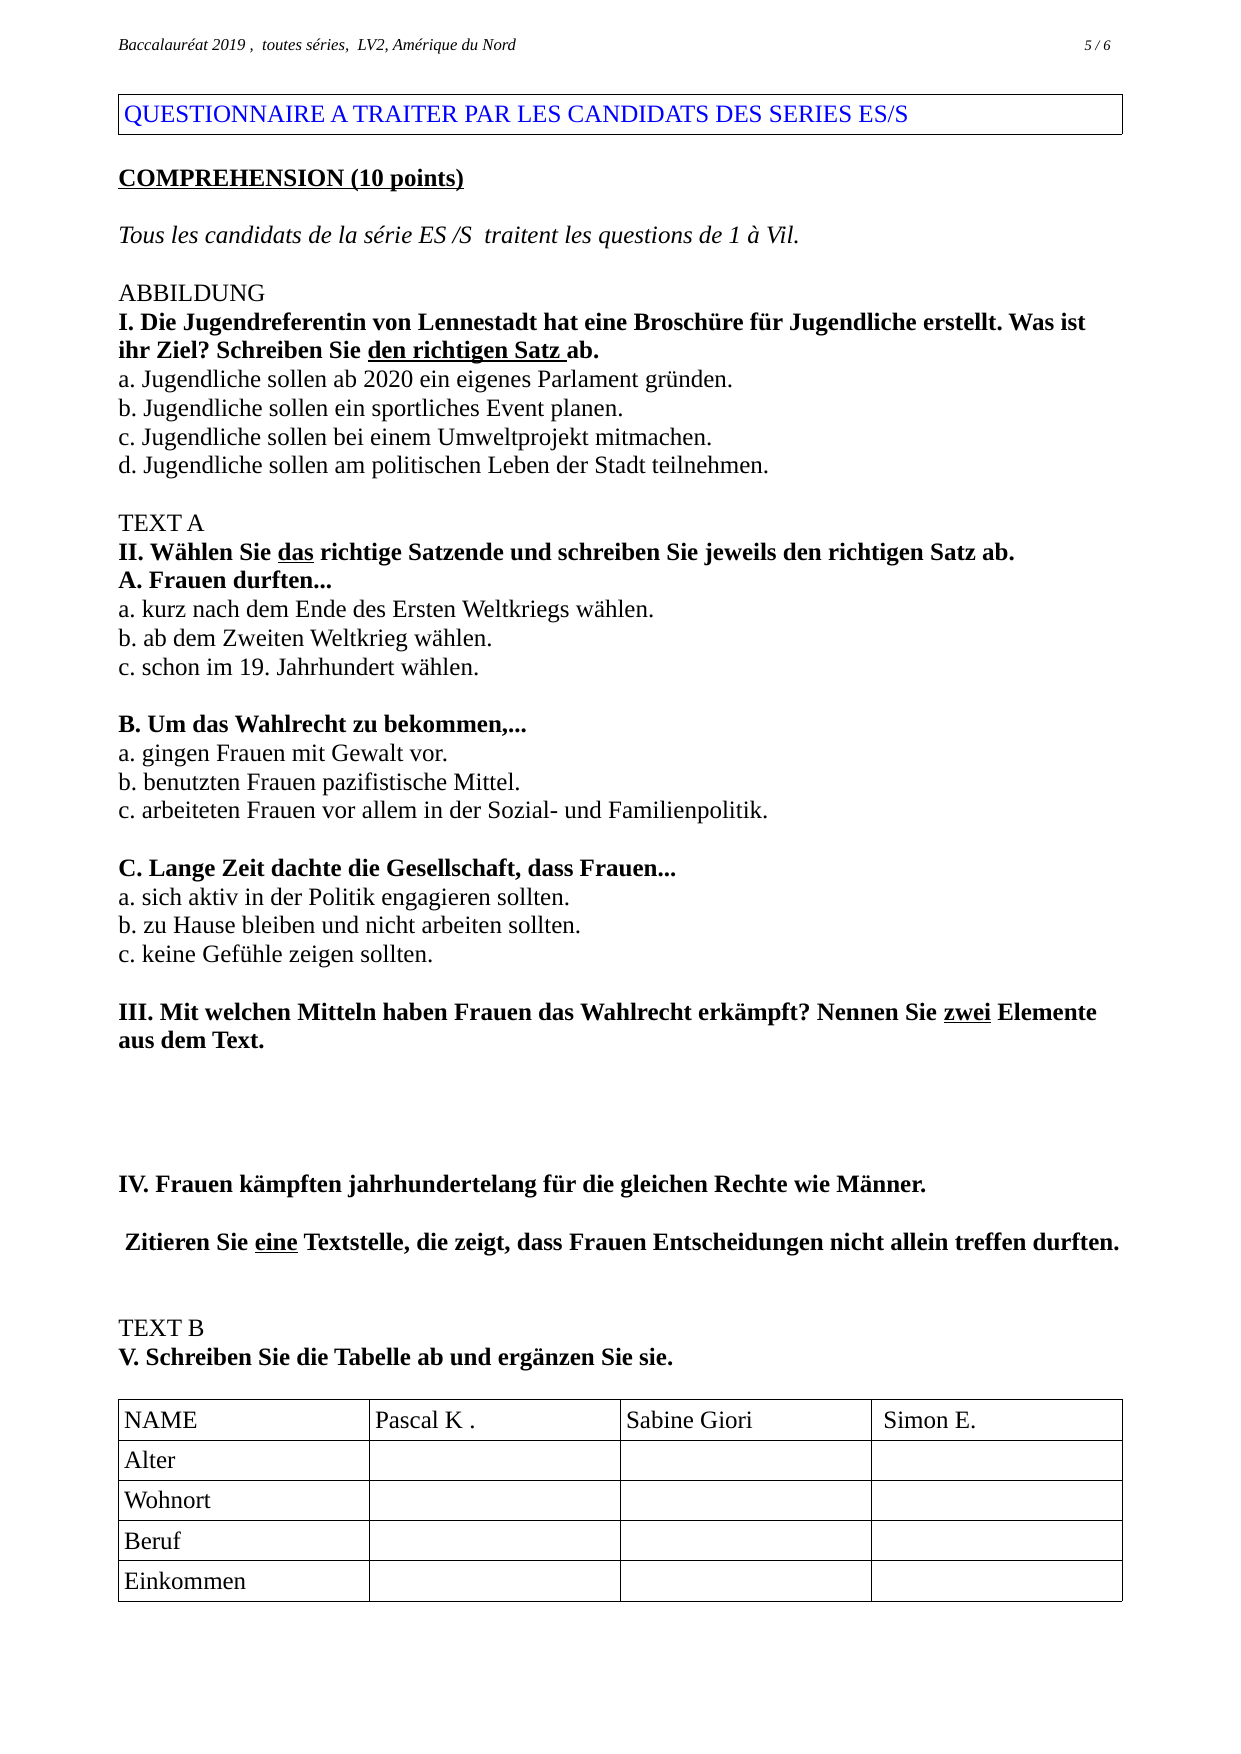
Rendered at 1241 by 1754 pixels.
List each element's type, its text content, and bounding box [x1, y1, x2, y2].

text ABBILDUNG [118, 278, 1122, 307]
table_cell [370, 1481, 620, 1520]
table_header QUESTIONNAIRE A TRAITER PAR LES CANDIDATS DES SERIES ES/S [119, 95, 1122, 134]
table_cell [621, 1481, 871, 1520]
table_cell [370, 1561, 620, 1601]
table_header Pascal K . [370, 1400, 620, 1439]
text b. benutzten Frauen pazifistische Mittel. [118, 767, 1122, 795]
text c. arbeiteten Frauen vor allem in der Sozial- und Familienpolitik. [118, 795, 1122, 824]
text c. schon im 19. Jahrhundert wählen. [118, 652, 1122, 680]
table_header Simon E. [872, 1400, 1122, 1439]
table_cell Wohnort [119, 1481, 369, 1520]
table_cell [621, 1441, 871, 1480]
table_cell [872, 1561, 1122, 1601]
text a. Jugendliche sollen ab 2020 ein eigenes Parlament gründen. [118, 364, 1122, 393]
table_cell [872, 1441, 1122, 1480]
text I. Die Jugendreferentin von Lennestadt hat eine Broschüre für Jugendliche erstellt. Was ist ihr Ziel? Schreiben Sie den richtigen Satz ab. [118, 307, 1122, 364]
text V. Schreiben Sie die Tabelle ab und ergänzen Sie sie. [118, 1342, 1122, 1370]
text Zitieren Sie eine Textstelle, die zeigt, dass Frauen Entscheidungen nicht allein treffen durften. [118, 1198, 1122, 1255]
text a. gingen Frauen mit Gewalt vor. [118, 738, 1122, 767]
table_cell [370, 1441, 620, 1480]
text b. ab dem Zweiten Weltkrieg wählen. [118, 623, 1122, 652]
text a. sich aktiv in der Politik engagieren sollten. [118, 882, 1122, 910]
text A. Frauen durften... [118, 565, 1122, 594]
text c. keine Gefühle zeigen sollten. [118, 939, 1122, 968]
text B. Um das Wahlrecht zu bekommen,... [118, 709, 1122, 738]
table_header Sabine Giori [621, 1400, 871, 1439]
table_cell [370, 1521, 620, 1560]
table_cell [621, 1561, 871, 1601]
text III. Mit welchen Mitteln haben Frauen das Wahlrecht erkämpft? Nennen Sie zwei Elemente aus dem Text. [118, 997, 1122, 1054]
text COMPREHENSION (10 points) [118, 163, 1122, 192]
text b. zu Hause bleiben und nicht arbeiten sollten. [118, 910, 1122, 939]
text TEXT A [118, 508, 1122, 537]
table_cell Beruf [119, 1521, 369, 1560]
table_cell [872, 1521, 1122, 1560]
table_cell Alter [119, 1441, 369, 1480]
text b. Jugendliche sollen ein sportliches Event planen. [118, 393, 1122, 422]
text d. Jugendliche sollen am politischen Leben der Stadt teilnehmen. [118, 450, 1122, 479]
text Tous les candidats de la série ES /S traitent les questions de 1 à Vil. [118, 220, 1122, 249]
text a. kurz nach dem Ende des Ersten Weltkriegs wählen. [118, 594, 1122, 623]
table_cell Einkommen [119, 1561, 369, 1601]
table_cell [872, 1481, 1122, 1520]
text C. Lange Zeit dachte die Gesellschaft, dass Frauen... [118, 853, 1122, 882]
text IV. Frauen kämpften jahrhundertelang für die gleichen Rechte wie Männer. [118, 1169, 1122, 1198]
text II. Wählen Sie das richtige Satzende und schreiben Sie jeweils den richtigen Satz ab. [118, 537, 1122, 565]
text TEXT B [118, 1313, 1122, 1342]
text c. Jugendliche sollen bei einem Umweltprojekt mitmachen. [118, 422, 1122, 450]
table_header NAME [119, 1400, 369, 1439]
table_cell [621, 1521, 871, 1560]
